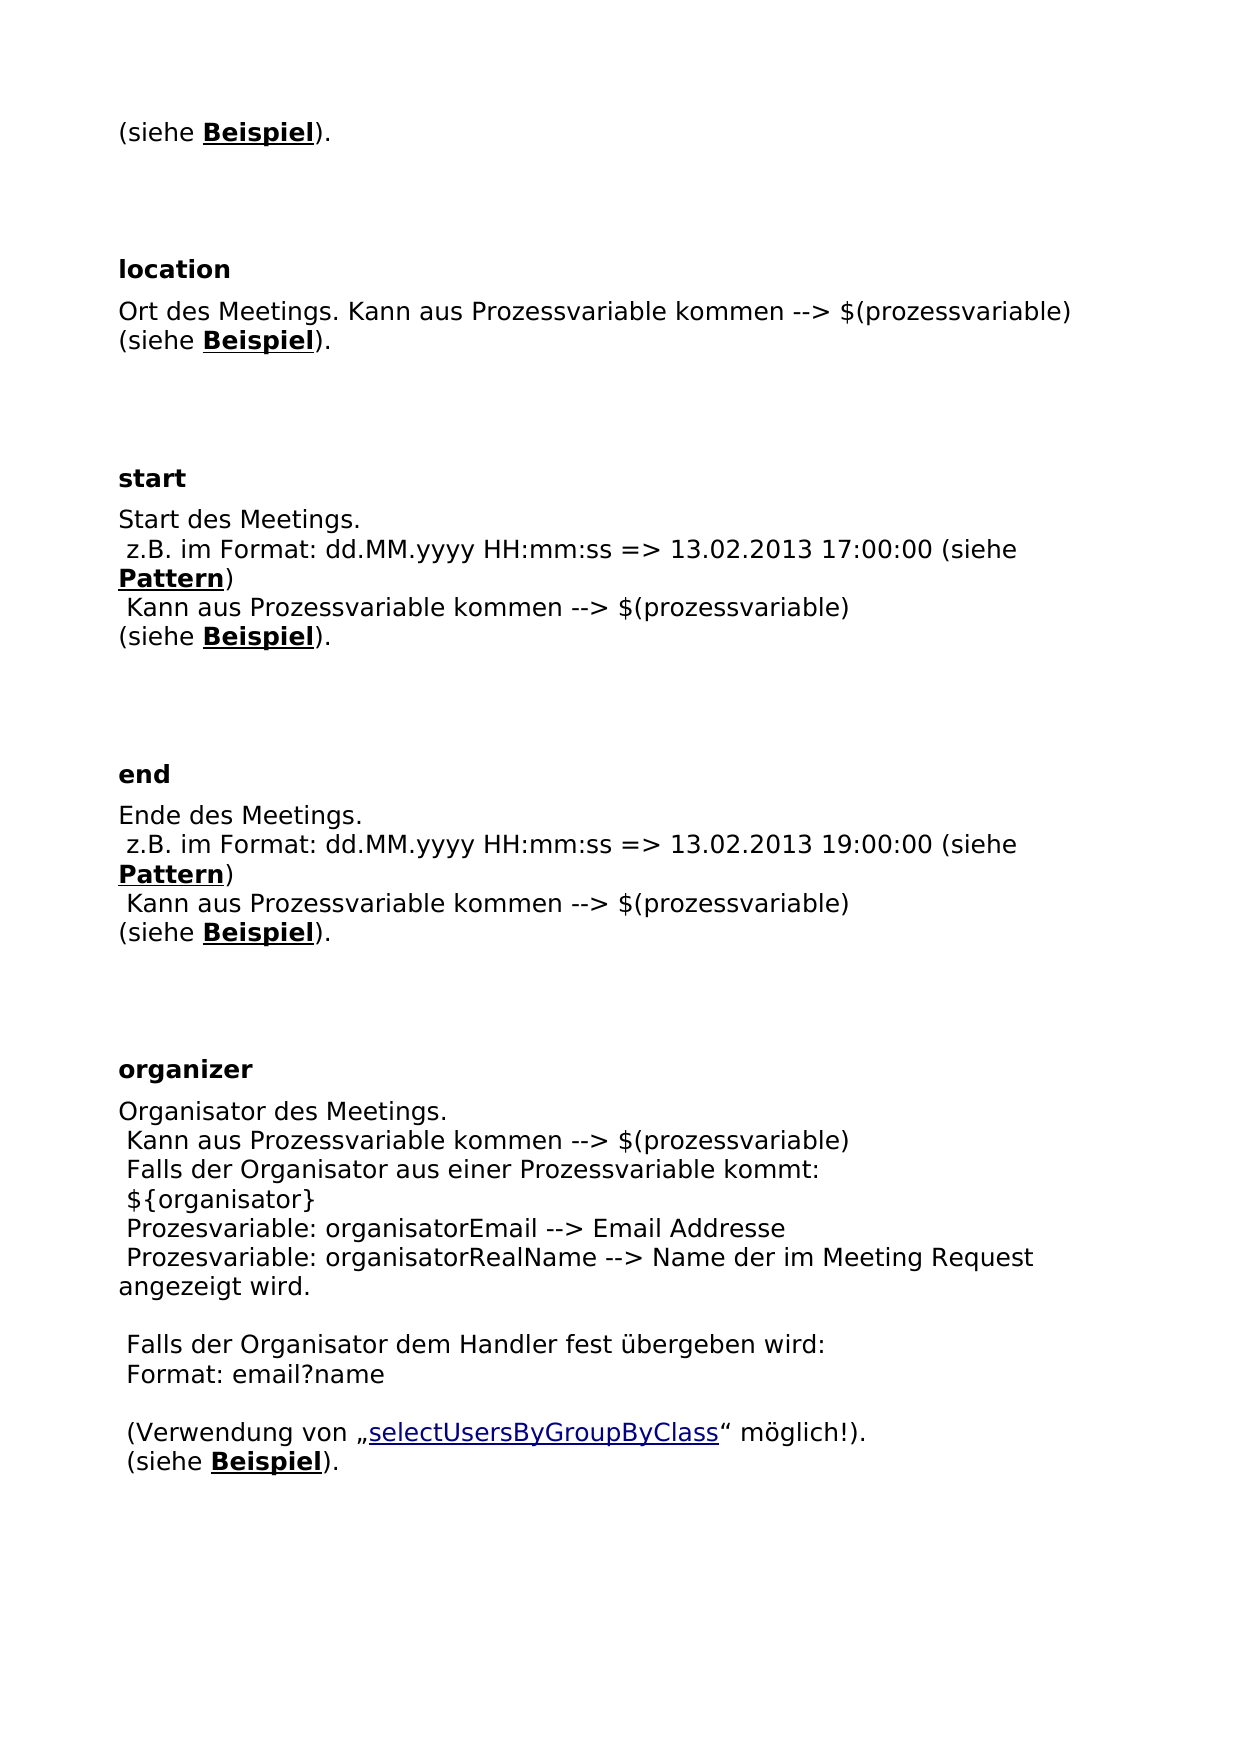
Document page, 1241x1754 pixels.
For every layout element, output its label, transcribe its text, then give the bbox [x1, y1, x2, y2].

text Organisator des Meetings. Kann aus Prozessvariable kommen --> $(prozessvariable) Falls der Organisator aus einer Prozessvariable kommt: ${organisator} Prozesvariable: organisatorEmail --> Email Addresse Prozesvariable: organisatorRealName --> Name der im Meeting Request angezeigt wird. Falls der Organisator dem Handler fest übergeben wird: Format: email?name (Verwendung von „selectUsersByGroupByClass“ möglich!). (siehe Beispiel). [118, 1097, 1122, 1476]
subtitle end [118, 760, 1122, 789]
text (siehe Beispiel). [118, 118, 1122, 147]
subtitle location [118, 256, 1122, 285]
text Ort des Meetings. Kann aus Prozessvariable kommen --> $(prozessvariable) (siehe Beispiel). [118, 297, 1122, 356]
subtitle start [118, 464, 1122, 493]
text Start des Meetings. z.B. im Format: dd.MM.yyyy HH:mm:ss => 13.02.2013 17:00:00 (siehe Pattern) Kann aus Prozessvariable kommen --> $(prozessvariable) (siehe Beispiel). [118, 506, 1122, 651]
subtitle organizer [118, 1056, 1122, 1085]
text Ende des Meetings. z.B. im Format: dd.MM.yyyy HH:mm:ss => 13.02.2013 19:00:00 (siehe Pattern) Kann aus Prozessvariable kommen --> $(prozessvariable) (siehe Beispiel). [118, 801, 1122, 947]
